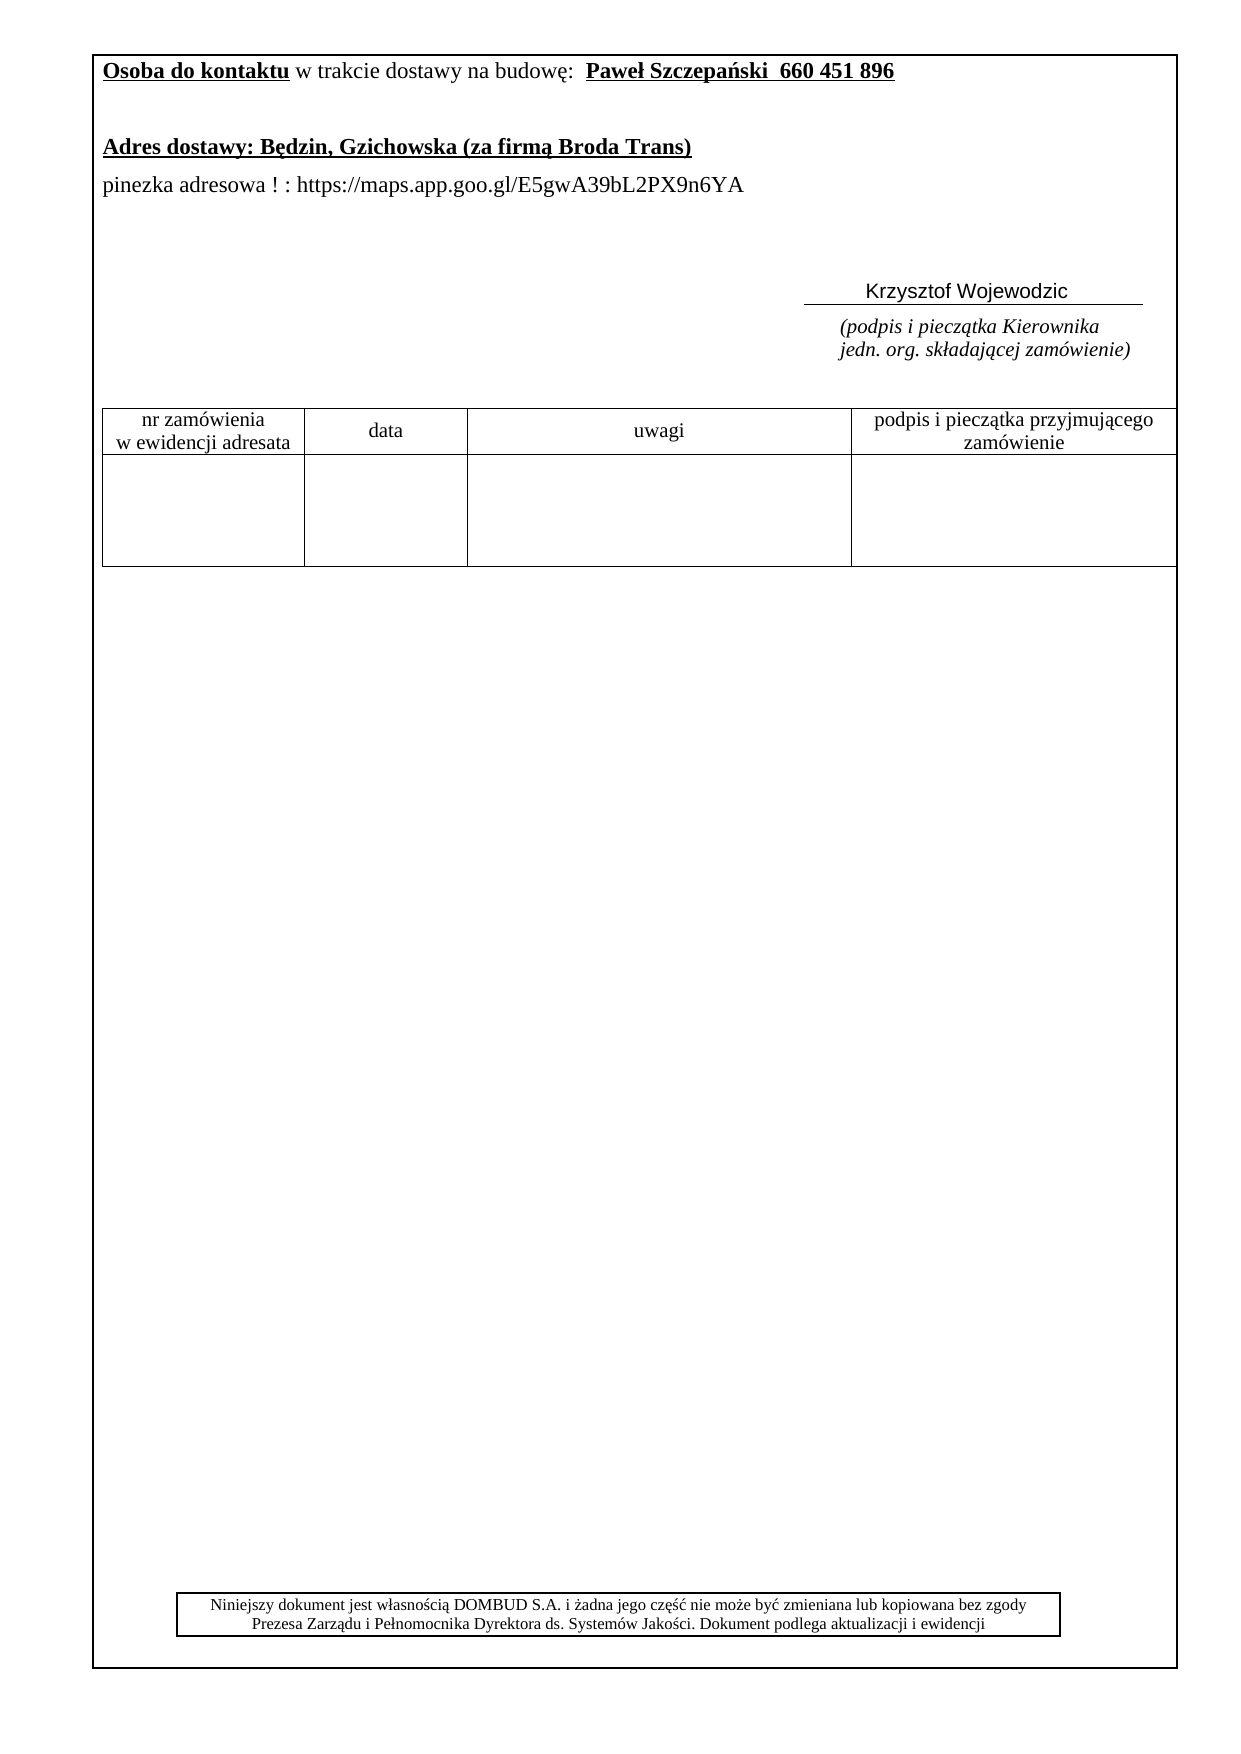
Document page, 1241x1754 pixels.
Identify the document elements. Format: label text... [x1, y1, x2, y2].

table_cell [852, 455, 1176, 566]
table_header podpis i pieczątka przyjmującego zamówienie [852, 409, 1176, 454]
text Osoba do kontaktu w trakcie dostawy na budowę: Paweł Szczepański 660 451 896 [102, 58, 1167, 122]
table_header nr zamówienia w ewidencji adresata [103, 409, 304, 454]
table_header uwagi [468, 409, 851, 454]
table_header data [305, 409, 467, 454]
text (podpis i pieczątka Kierownika jedn. org. składającej zamówienie) [102, 315, 1167, 361]
text Adres dostawy: Będzin, Gzichowska (za firmą Broda Trans) [102, 134, 1167, 160]
text Krzysztof Wojewodzic [102, 280, 1167, 303]
table_cell [468, 455, 851, 566]
text pinezka adresowa ! : https://maps.app.goo.gl/E5gwA39bL2PX9n6YA [102, 172, 1167, 198]
table_cell [103, 455, 304, 566]
table_cell [305, 455, 467, 566]
